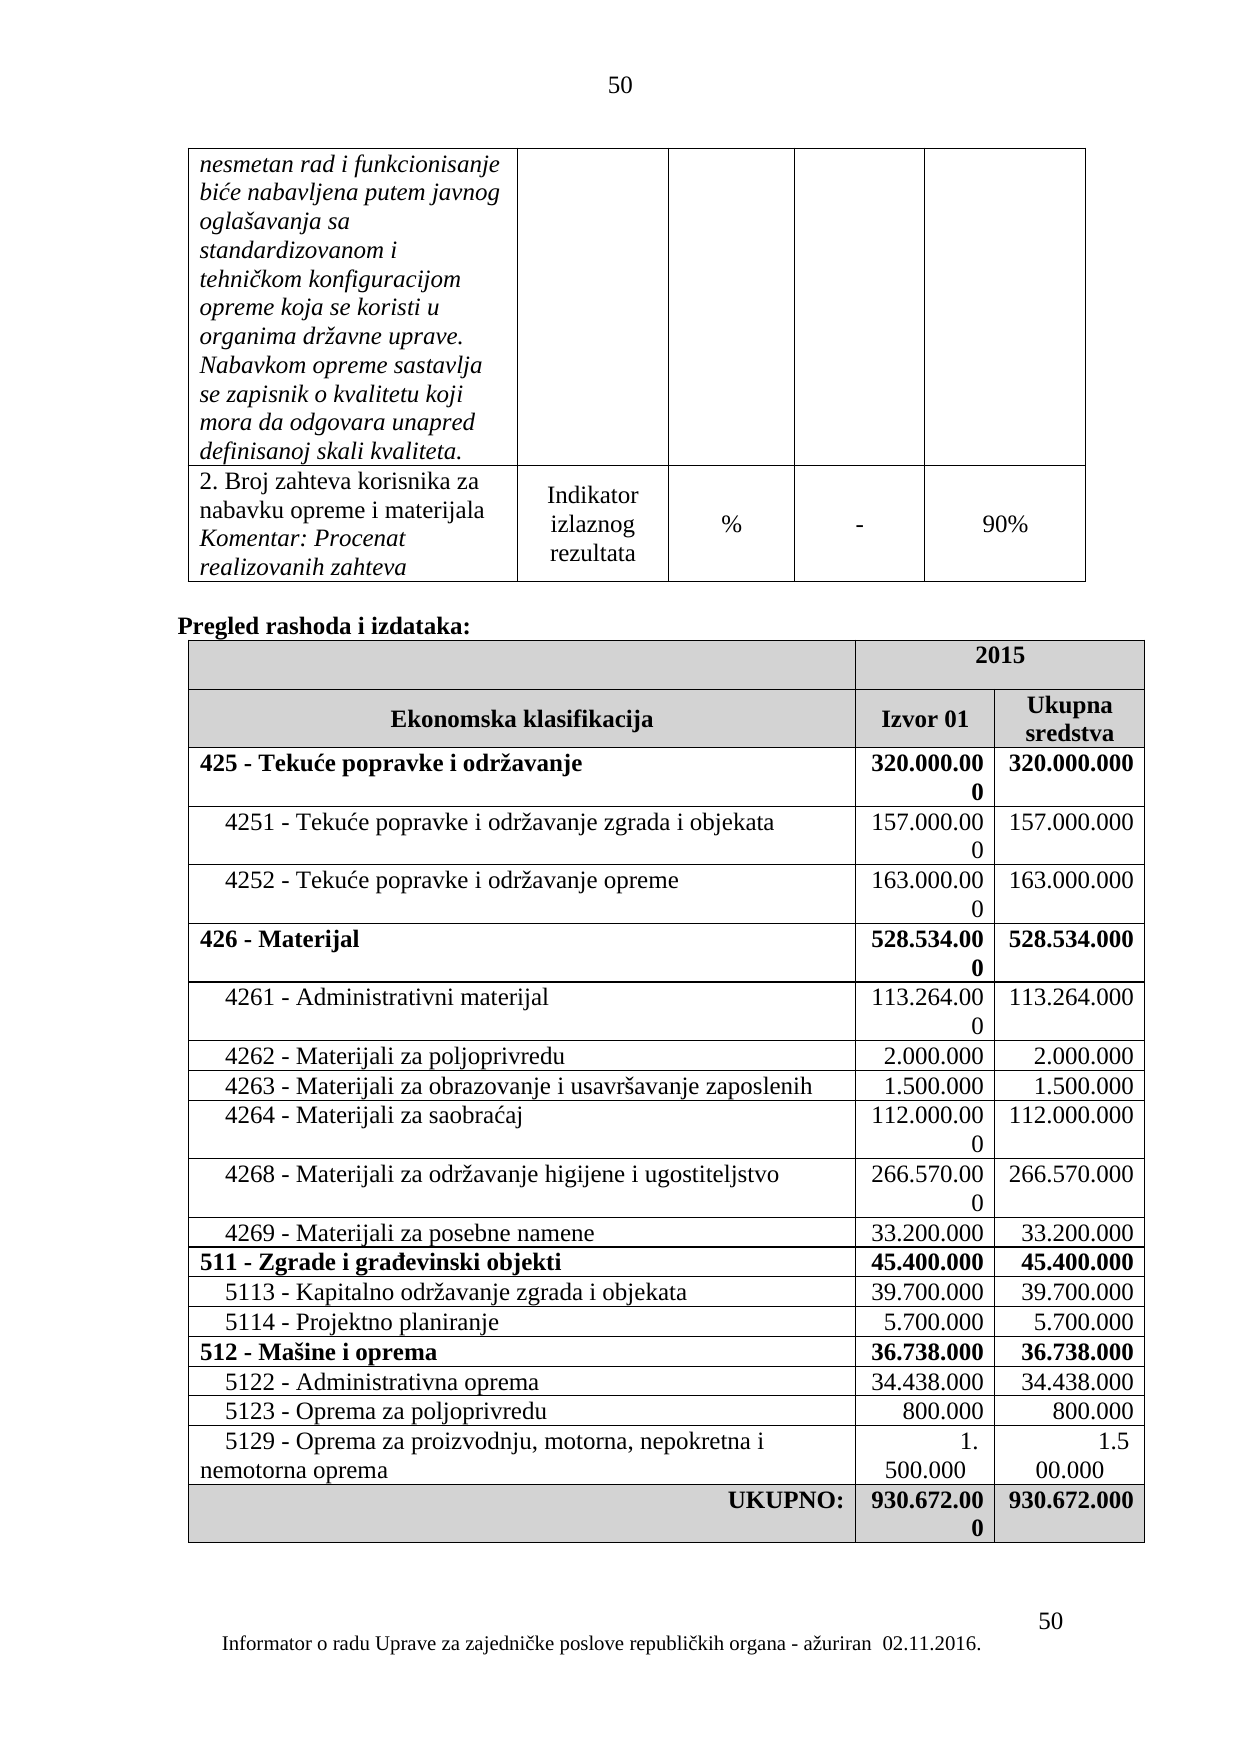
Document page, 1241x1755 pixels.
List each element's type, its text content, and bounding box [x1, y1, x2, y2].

table_cell 2. Broj zahteva korisnika za nabavku opreme i materijala Komentar: Procenat realizovanih zahteva [189, 466, 517, 581]
table_cell 45.400.000 [856, 1248, 994, 1276]
table_cell 1.500.000 [856, 1426, 994, 1484]
table_cell 163.000.000 [856, 865, 994, 923]
table_cell 266.570.000 [995, 1159, 1144, 1217]
table_cell 39.700.000 [856, 1277, 994, 1306]
table_cell UKUPNO: [189, 1485, 855, 1542]
table_cell 113.264.000 [995, 983, 1144, 1040]
table_cell [925, 149, 1085, 465]
table_cell 800.000 [856, 1396, 994, 1425]
table_cell 266.570.000 [856, 1159, 994, 1217]
table_cell 2.000.000 [995, 1041, 1144, 1070]
table_cell Ukupna sredstva [995, 690, 1144, 747]
table_cell 4268 - Materijali za održavanje higijene i ugostitelјstvo [189, 1159, 855, 1217]
table_cell 320.000.000 [856, 748, 994, 806]
table_cell nesmetan rad i funkcionisanje biće nabavlјena putem javnog oglašavanja sa standardizovanom i tehničkom konfiguracijom opreme koja se koristi u organima državne uprave. Nabavkom opreme sastavlјa se zapisnik o kvalitetu koji mora da odgovara unapred definisanoj skali kvaliteta. [189, 149, 517, 465]
table_cell 5.700.000 [856, 1307, 994, 1336]
table_cell 36.738.000 [856, 1337, 994, 1366]
table_cell 4263 - Materijali za obrazovanje i usavršavanje zaposlenih [189, 1071, 855, 1099]
table_cell 930.672.000 [995, 1485, 1144, 1542]
table_cell 426 - Materijal [189, 924, 855, 981]
table_cell 425 - Tekuće popravke i održavanje [189, 748, 855, 806]
table_header 2015 [856, 641, 1144, 689]
table_cell 5.700.000 [995, 1307, 1144, 1336]
table_cell 33.200.000 [995, 1218, 1144, 1246]
table_cell Izvor 01 [856, 690, 994, 747]
table_cell 157.000.000 [856, 807, 994, 864]
table_cell 5122 - Administrativna oprema [189, 1367, 855, 1395]
table_cell 34.438.000 [856, 1367, 994, 1395]
table_cell 930.672.000 [856, 1485, 994, 1542]
table_header [189, 641, 855, 689]
table_cell 163.000.000 [995, 865, 1144, 923]
table_cell 113.264.000 [856, 983, 994, 1040]
table_cell 512 - Mašine i oprema [189, 1337, 855, 1366]
table_cell 800.000 [995, 1396, 1144, 1425]
table_cell - [795, 466, 924, 581]
text Pregled rashoda i izdataka: [177, 611, 1063, 639]
table_cell 4264 - Materijali za saobraćaj [189, 1101, 855, 1158]
table_cell Ekonomska klasifikacija [189, 690, 855, 747]
table_cell 528.534.000 [856, 924, 994, 981]
table_cell 1.500.000 [995, 1426, 1144, 1484]
table_cell 4251 - Tekuće popravke i održavanje zgrada i objekata [189, 807, 855, 864]
table_cell 157.000.000 [995, 807, 1144, 864]
table_cell 4262 - Materijali za polјoprivredu [189, 1041, 855, 1070]
table_cell 5123 - Oprema za polјoprivredu [189, 1396, 855, 1425]
table_cell 4252 - Tekuće popravke i održavanje opreme [189, 865, 855, 923]
table_cell 5114 - Projektno planiranje [189, 1307, 855, 1336]
table_cell 33.200.000 [856, 1218, 994, 1246]
table_cell [518, 149, 668, 465]
table_cell 112.000.000 [856, 1101, 994, 1158]
table_cell 34.438.000 [995, 1367, 1144, 1395]
table_cell 528.534.000 [995, 924, 1144, 981]
table_cell 4261 - Administrativni materijal [189, 983, 855, 1040]
table_cell 39.700.000 [995, 1277, 1144, 1306]
table_cell 320.000.000 [995, 748, 1144, 806]
table_cell % [669, 466, 794, 581]
table_cell 5113 - Kapitalno održavanje zgrada i objekata [189, 1277, 855, 1306]
table_cell 5129 - Oprema za proizvodnju, motorna, nepokretna i nemotorna oprema [189, 1426, 855, 1484]
table_cell Indikator izlaznog rezultata [518, 466, 668, 581]
table_cell [669, 149, 794, 465]
table_cell 1.500.000 [995, 1071, 1144, 1099]
table_cell 36.738.000 [995, 1337, 1144, 1366]
table_cell 1.500.000 [856, 1071, 994, 1099]
table_cell 4269 - Materijali za posebne namene [189, 1218, 855, 1246]
table_cell 112.000.000 [995, 1101, 1144, 1158]
table_cell 90% [925, 466, 1085, 581]
table_cell 511 - Zgrade i građevinski objekti [189, 1248, 855, 1276]
table_cell - [795, 149, 924, 465]
table_cell 2.000.000 [856, 1041, 994, 1070]
table_cell 45.400.000 [995, 1248, 1144, 1276]
